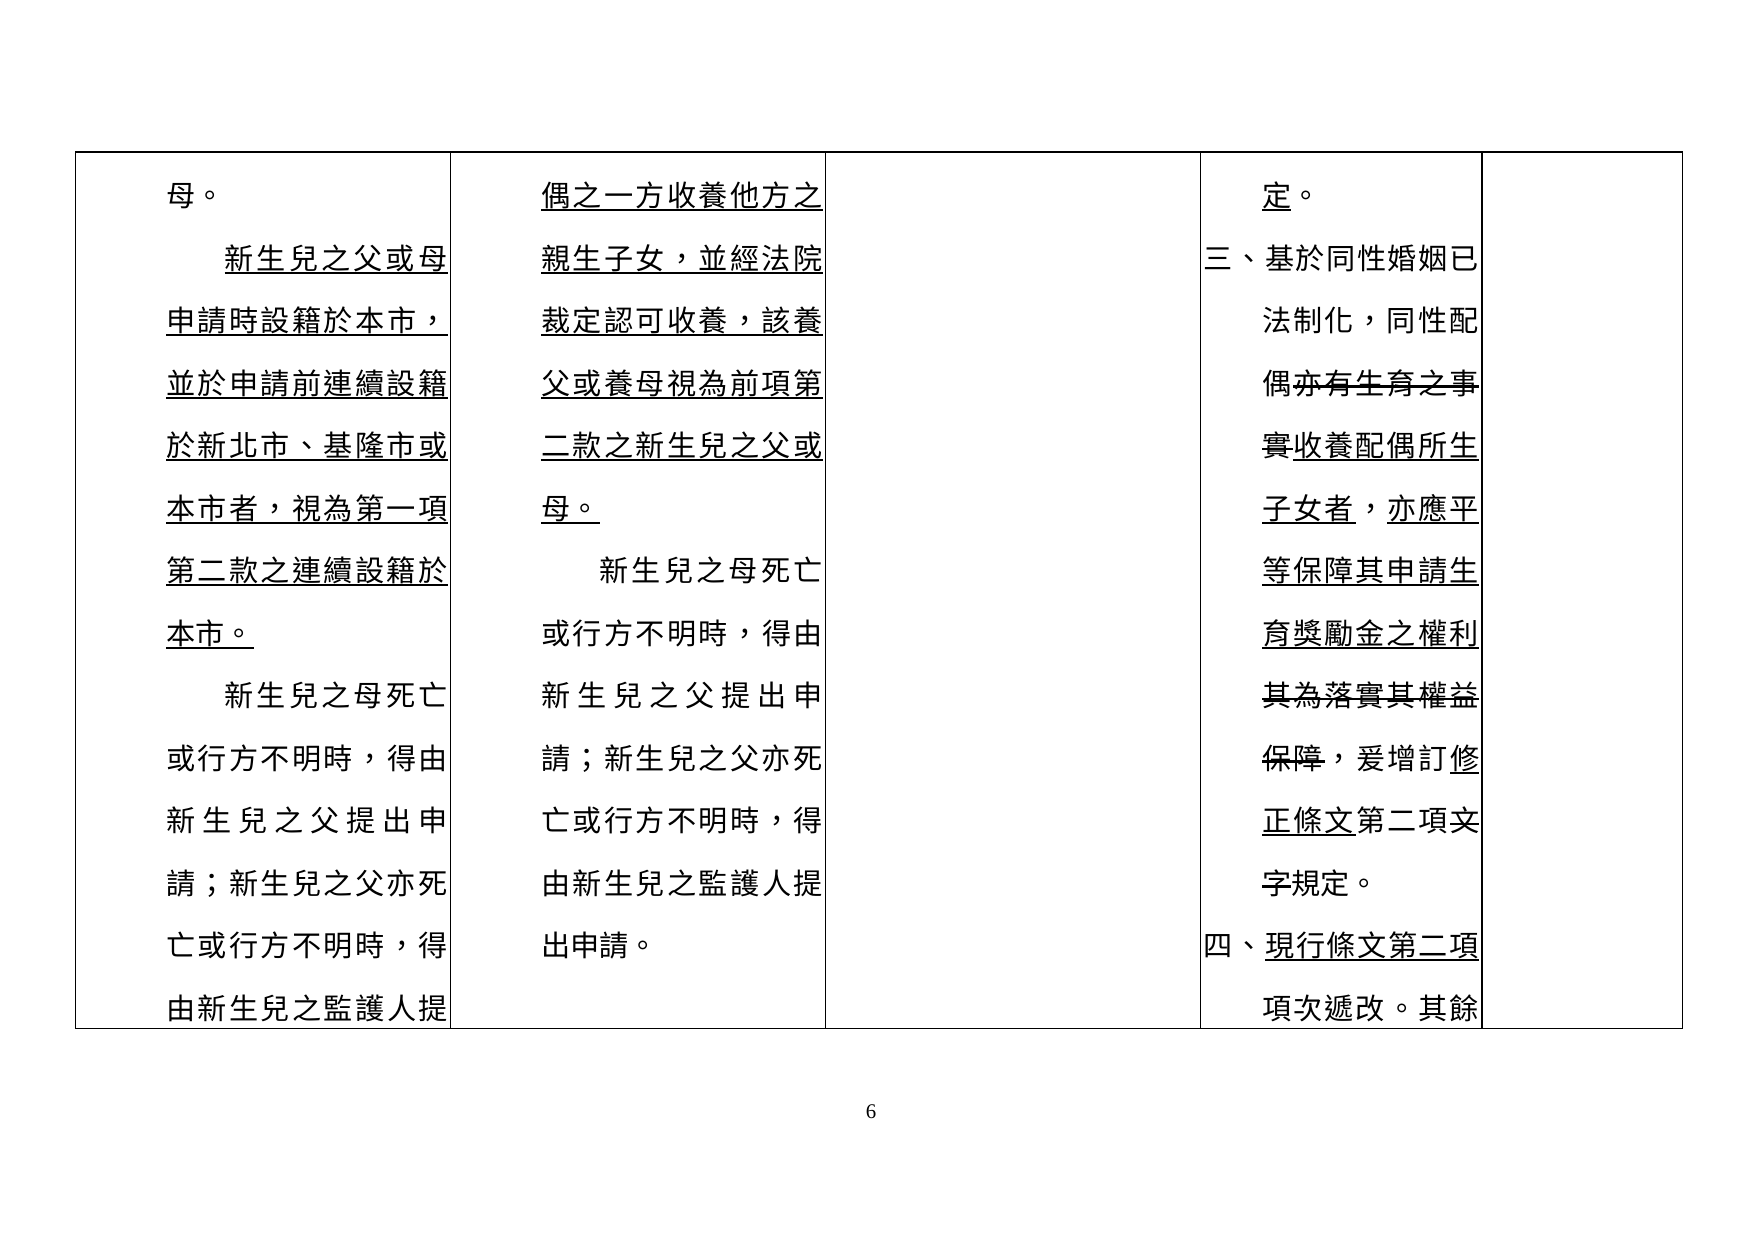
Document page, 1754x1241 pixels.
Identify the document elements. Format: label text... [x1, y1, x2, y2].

table_cell 偶之一方收養他方之親生子女，並經法院裁定認可收養，該養父或養母視為前項第二款之新生兒之父或母。 新生兒之母死亡或行方不明時，得由新生兒之父提出申請；新生兒之父亦死亡或行方不明時，得由新生兒之監護人提出申請。 [451, 153, 825, 1027]
table_cell [1483, 153, 1682, 1027]
table_cell 母。 新生兒之父或母申請時設籍於本市，並於申請前連續設籍於新北市、基隆市或本市者，視為第一項第二款之連續設籍於本市。 新生兒之母死亡或行方不明時，得由新生兒之父提出申請；新生兒之父亦死亡或行方不明時，得由新生兒之監護人提 [76, 153, 450, 1027]
table_cell [826, 153, 1200, 1027]
table_cell 定。 三、基於同性婚姻已法制化，同性配偶亦有生育之事實收養配偶所生子女者，亦應平等保障其申請生育獎勵金之權利其為落實其權益保障，爰增訂修正條文第二項文字規定。 四、現行條文第二項項次遞改。其餘 [1201, 153, 1481, 1027]
